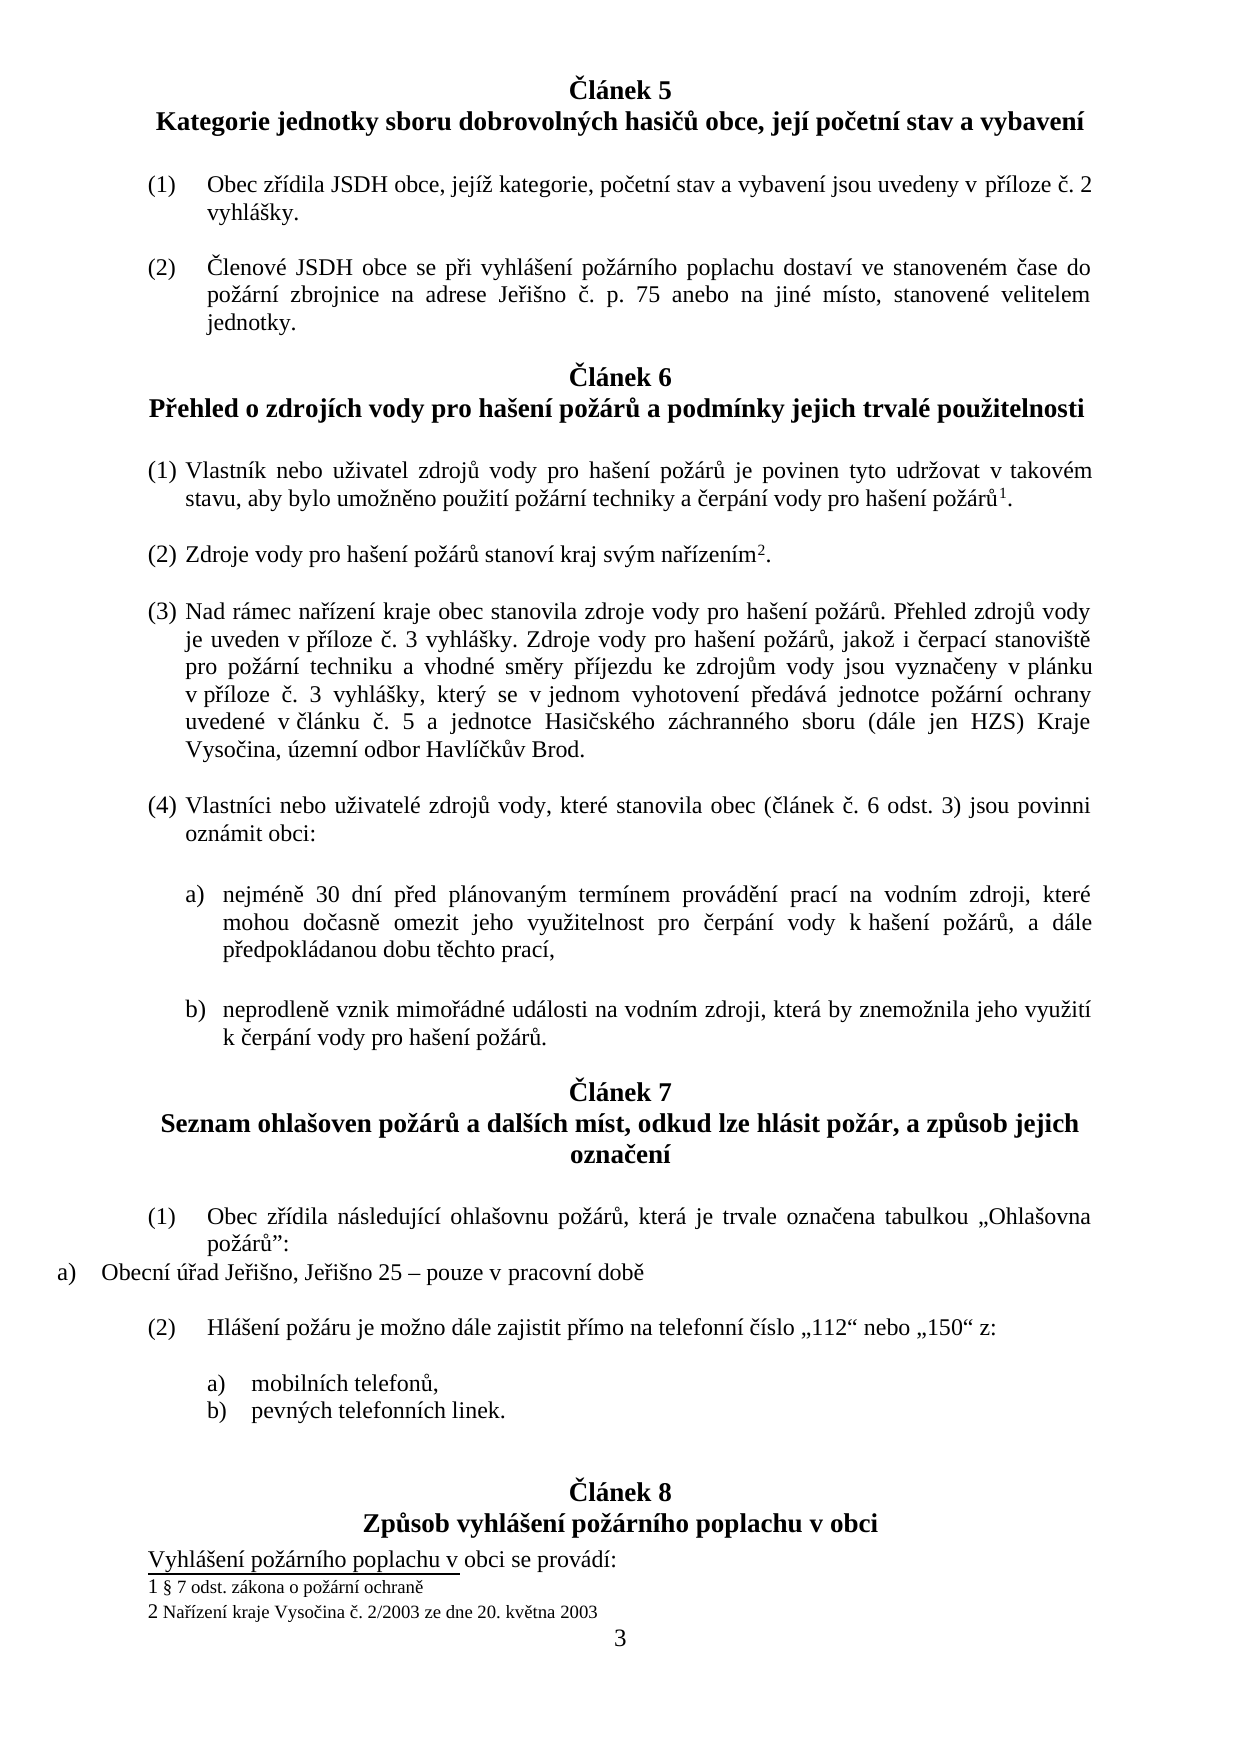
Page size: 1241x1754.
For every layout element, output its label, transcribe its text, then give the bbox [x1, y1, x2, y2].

subtitle Článek 8 Způsob vyhlášení požárního poplachu v obci [148, 1476, 1092, 1539]
list Nařízení kraje Vysočina č. 2/2003 ze dne 20. května 2003 [148, 1598, 1092, 1623]
list § 7 odst. zákona o požární ochraně [148, 1574, 1092, 1598]
subtitle Článek 5 Kategorie jednotky sboru dobrovolných hasičů obce, její početní stav a vybavení [148, 74, 1092, 136]
list Obec zřídila následující ohlašovnu požárů, která je trvale označena tabulkou „Ohlašovna požárů”: [148, 1202, 1092, 1257]
list Vlastníci nebo uživatelé zdrojů vody, které stanovila obec (článek č. 6 odst. 3) jsou povinni oznámit obci: [148, 790, 1092, 847]
list nejméně 30 dní před plánovaným termínem provádění prací na vodním zdroji, které mohou dočasně omezit jeho využitelnost pro čerpání vody k hašení požárů, a dále předpokládanou dobu těchto prací, [185, 879, 1092, 963]
subtitle Článek 7 Seznam ohlašoven požárů a dalších míst, odkud lze hlásit požár, a způsob jejich označení [148, 1076, 1092, 1169]
list pevných telefonních linek. [207, 1396, 1092, 1424]
list Hlášení požáru je možno dále zajistit přímo na telefonní číslo „112“ nebo „150“ z: [148, 1313, 1092, 1341]
list Členové JSDH obce se při vyhlášení požárního poplachu dostaví ve stanoveném čase do požární zbrojnice na adrese Jeřišno č. p. 75 anebo na jiné místo, stanovené velitelem jednotky. [148, 253, 1092, 336]
list mobilních telefonů, [207, 1368, 1092, 1396]
list Nad rámec nařízení kraje obec stanovila zdroje vody pro hašení požárů. Přehled zdrojů vody je uveden v příloze č. 3 vyhlášky. Zdroje vody pro hašení požárů, jakož i čerpací stanoviště pro požární techniku a vhodné směry příjezdu ke zdrojům vody jsou vyznačeny v plánku v příloze č. 3 vyhlášky, který se v jednom vyhotovení předává jednotce požární ochrany uvedené v článku č. 5 a jednotce Hasičského záchranného sboru (dále jen HZS) Kraje Vysočina, územní odbor Havlíčkův Brod. [148, 596, 1092, 763]
list Zdroje vody pro hašení požárů stanoví kraj svým nařízením. [148, 539, 1092, 568]
subtitle Článek 6 Přehled o zdrojích vody pro hašení požárů a podmínky jejich trvalé použitelnosti [148, 361, 1092, 423]
list Obecní úřad Jeřišno, Jeřišno 25 – pouze v pracovní době [57, 1257, 1092, 1286]
text Vyhlášení požárního poplachu v obci se provádí: [148, 1545, 1092, 1572]
list Obec zřídila JSDH obce, jejíž kategorie, početní stav a vybavení jsou uvedeny v příloze č. 2 vyhlášky. [148, 170, 1092, 225]
list Vlastník nebo uživatel zdrojů vody pro hašení požárů je povinen tyto udržovat v takovém stavu, aby bylo umožněno použití požární techniky a čerpání vody pro hašení požárů. [148, 456, 1092, 512]
list neprodleně vznik mimořádné události na vodním zdroji, která by znemožnila jeho využití k čerpání vody pro hašení požárů. [185, 994, 1092, 1051]
